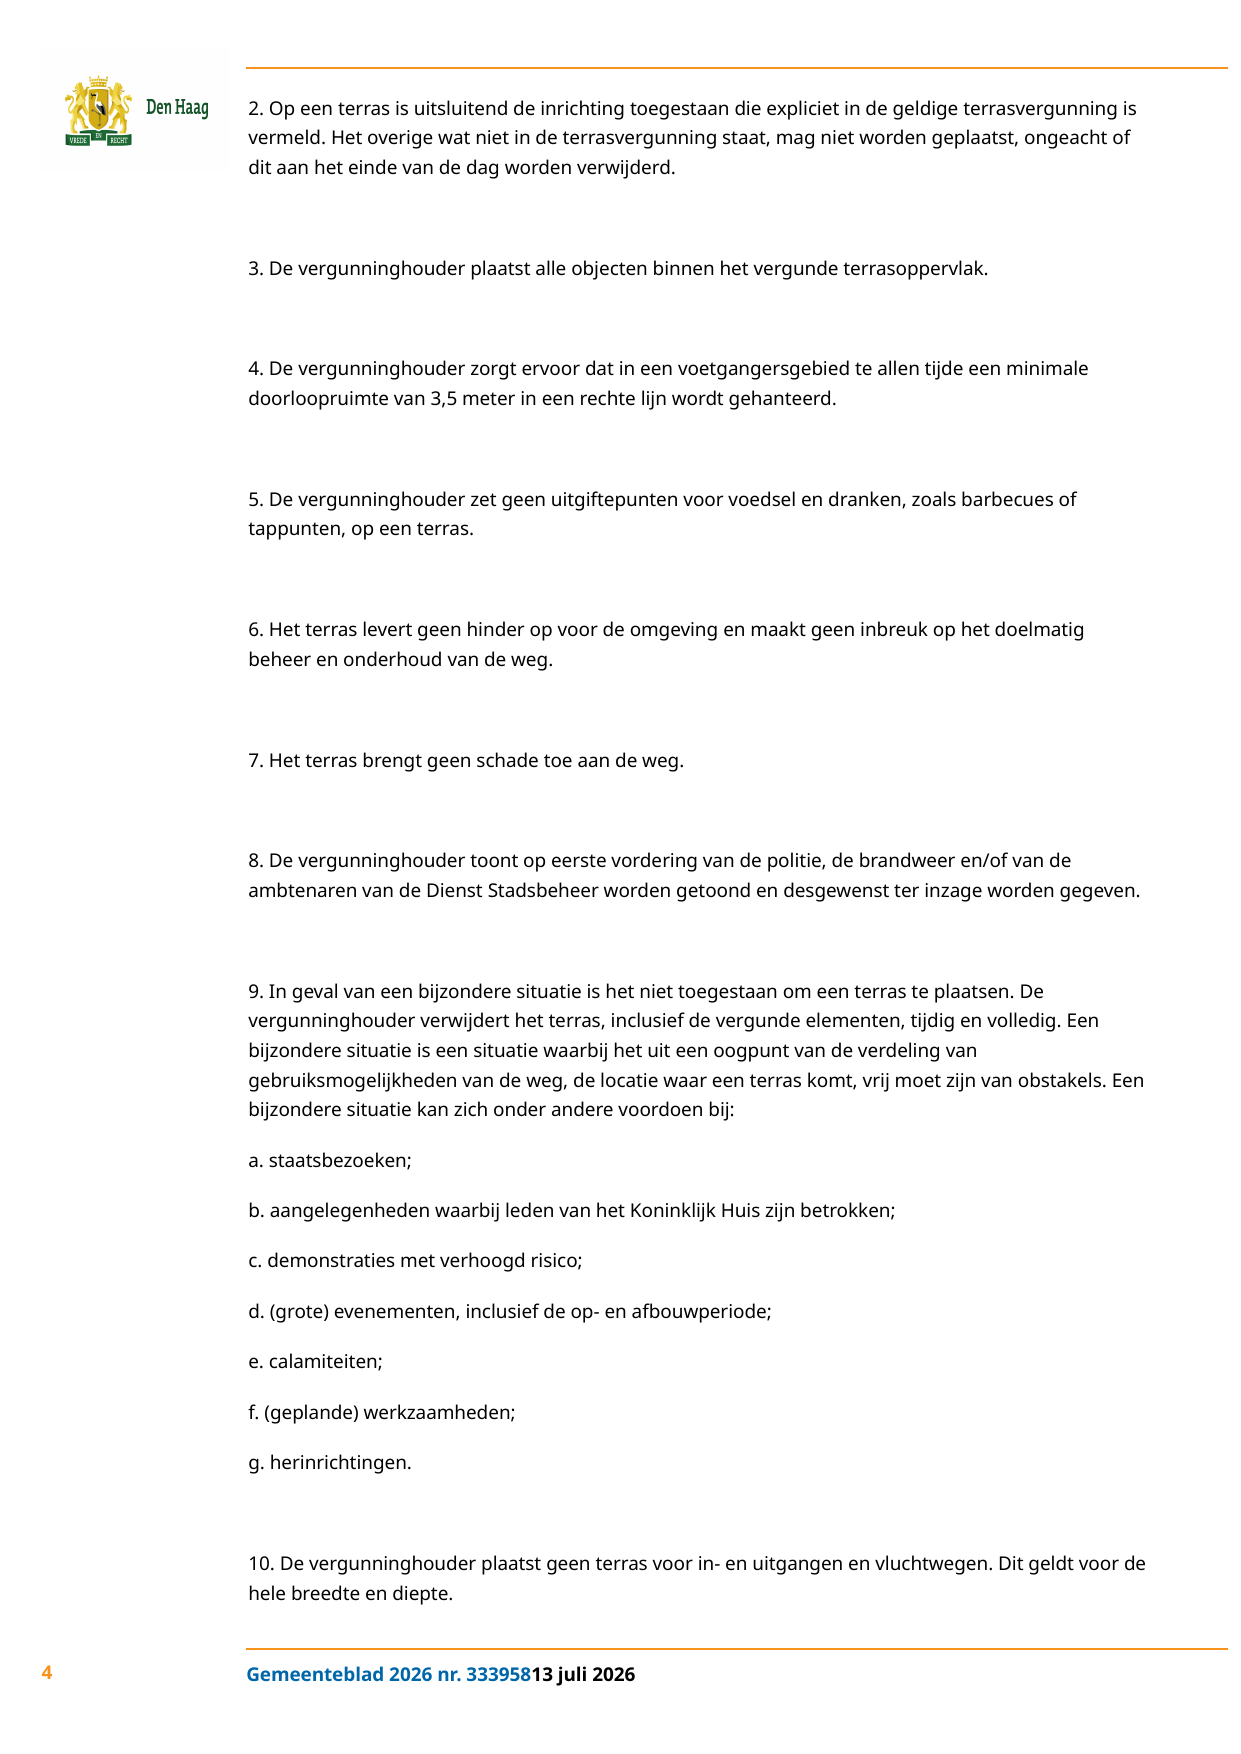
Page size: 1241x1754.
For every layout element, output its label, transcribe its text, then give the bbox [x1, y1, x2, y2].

text b. aangelegenheden waarbij leden van het Koninklijk Huis zijn betrokken; [248, 1197, 1152, 1223]
picture [41, 47, 231, 172]
text g. herinrichtingen. [248, 1449, 1152, 1475]
text 2. Op een terras is uitsluitend de inrichting toegestaan die expliciet in de geldige terrasvergunning is vermeld. Het overige wat niet in de terrasvergunning staat, mag niet worden geplaatst, ongeacht of dit aan het einde van de dag worden verwijderd. [248, 95, 1152, 180]
text 7. Het terras brengt geen schade toe aan de weg. [248, 747, 1152, 773]
text f. (geplande) werkzaamheden; [248, 1399, 1152, 1425]
text 5. De vergunninghouder zet geen uitgiftepunten voor voedsel en dranken, zoals barbecues of tappunten, op een terras. [248, 486, 1152, 541]
text 8. De vergunninghouder toont op eerste vordering van de politie, de brandweer en/of van de ambtenaren van de Dienst Stadsbeheer worden getoond en desgewenst ter inzage worden gegeven. [248, 848, 1152, 903]
text c. demonstraties met verhoogd risico; [248, 1248, 1152, 1273]
text 10. De vergunninghouder plaatst geen terras voor in- en uitgangen en vluchtwegen. Dit geldt voor de hele breedte en diepte. [248, 1550, 1152, 1606]
text 3. De vergunninghouder plaatst alle objecten binnen het vergunde terrasoppervlak. [248, 255, 1152, 281]
text 9. In geval van een bijzondere situatie is het niet toegestaan om een terras te plaatsen. De vergunninghouder verwijdert het terras, inclusief de vergunde elementen, tijdig en volledig. Een bijzondere situatie is een situatie waarbij het uit een oogpunt van de verdeling van gebruiksmogelijkheden van de weg, de locatie waar een terras komt, vrij moet zijn van obstakels. Een bijzondere situatie kan zich onder andere voordoen bij: [248, 978, 1152, 1122]
text 4. De vergunninghouder zorgt ervoor dat in een voetgangersgebied te allen tijde een minimale doorloopruimte van 3,5 meter in een rechte lijn wordt gehanteerd. [248, 356, 1152, 411]
text 6. Het terras levert geen hinder op voor de omgeving en maakt geen inbreuk op het doelmatig beheer en onderhoud van de weg. [248, 616, 1152, 672]
text d. (grote) evenementen, inclusief de op- en afbouwperiode; [248, 1298, 1152, 1324]
text a. staatsbezoeken; [248, 1147, 1152, 1173]
text e. calamiteiten; [248, 1348, 1152, 1374]
